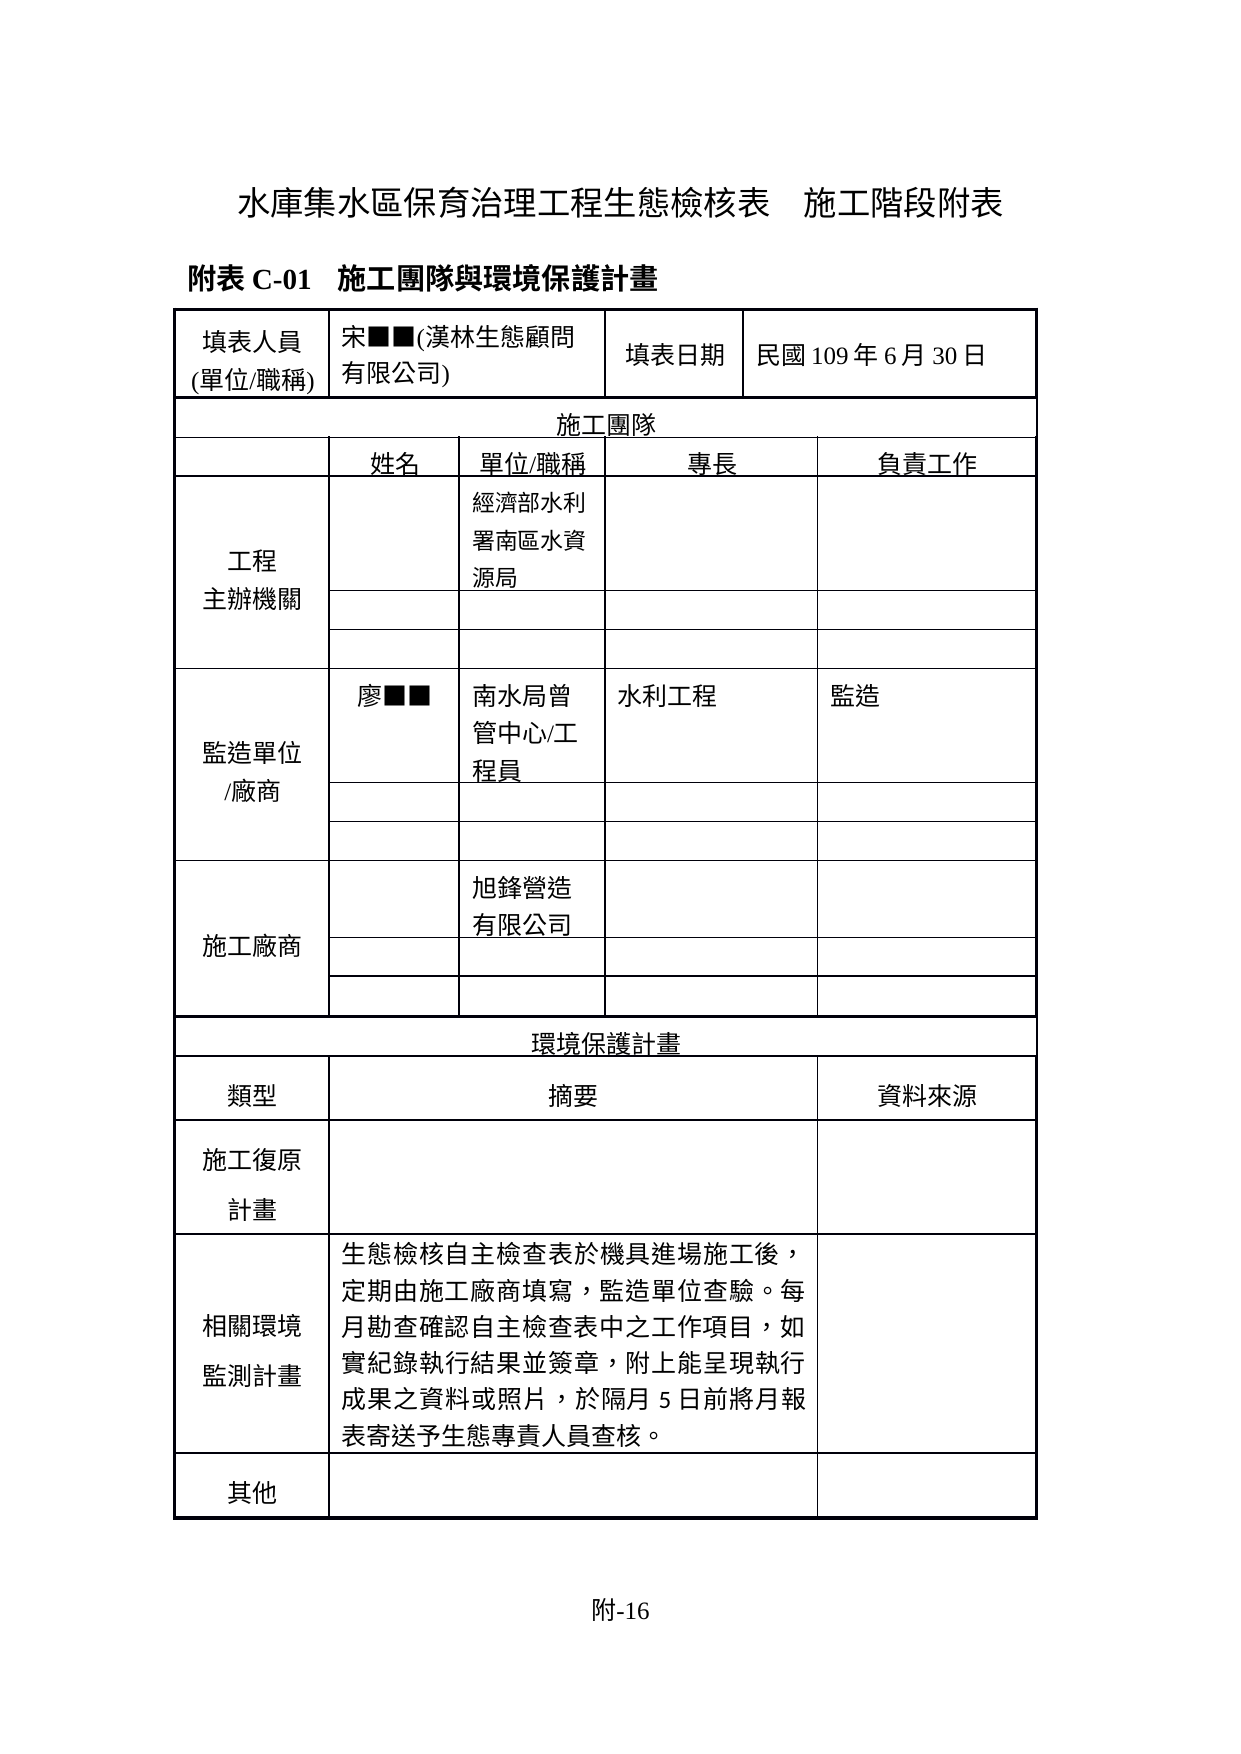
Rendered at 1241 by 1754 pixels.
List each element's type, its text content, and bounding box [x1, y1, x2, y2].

table_cell 經濟部水利署南區水資源局 [460, 477, 604, 589]
table_cell 監造單位 /廠商 [176, 669, 328, 860]
table_cell [606, 630, 817, 668]
table_header 民國109年 6月 30日 [744, 311, 1035, 396]
subtitle 附表C-01 施工團隊與環境保護計畫 [187, 233, 1053, 308]
table_cell 施工團隊 [176, 399, 1036, 436]
table_cell [460, 938, 604, 975]
table_cell 姓名 [330, 438, 458, 475]
table_cell [606, 977, 817, 1014]
table_cell [818, 477, 1035, 589]
table_cell 施工廠商 [176, 861, 328, 1014]
table_cell [460, 630, 604, 668]
table_cell [606, 591, 817, 628]
table_cell [818, 1235, 1035, 1452]
table_cell [330, 822, 458, 860]
title 水庫集水區保育治理工程生態檢核表 施工階段附表 [187, 158, 1053, 233]
table_cell [330, 630, 458, 668]
table_cell [818, 630, 1035, 668]
table_cell [606, 477, 817, 589]
table_cell [818, 1121, 1035, 1233]
table_header 填表人員 (單位/職稱) [176, 311, 328, 396]
table_cell 廖■■ [330, 669, 458, 782]
table_cell 摘要 [330, 1057, 817, 1119]
table_cell [818, 938, 1035, 975]
table_cell [818, 1454, 1035, 1516]
table_cell [460, 977, 604, 1014]
table_cell [330, 477, 458, 589]
table_cell [606, 822, 817, 860]
table_header 填表日期 [606, 311, 742, 396]
table_cell [818, 977, 1035, 1014]
table_cell 專長 [606, 438, 817, 475]
table_cell 資料來源 [818, 1057, 1035, 1119]
table_cell [330, 938, 458, 975]
table_cell 負責工作 [818, 438, 1035, 475]
table_cell [818, 861, 1035, 936]
table_cell 旭鋒營造有限公司 [460, 861, 604, 936]
table_cell 南水局曾管中心/工程員 [460, 669, 604, 782]
table_cell 生態檢核自主檢查表於機具進場施工後，定期由施工廠商填寫，監造單位查驗。每月勘查確認自主檢查表中之工作項目，如實紀錄執行結果並簽章，附上能呈現執行成果之資料或照片，於隔月5日前將月報表寄送予生態專責人員查核。 [330, 1235, 817, 1452]
table_cell [330, 1121, 817, 1233]
table_cell [818, 591, 1035, 628]
table_cell 水利工程 [606, 669, 817, 782]
table_cell [460, 591, 604, 628]
table_cell [176, 438, 328, 475]
table_cell 相關環境 監測計畫 [176, 1235, 328, 1452]
table_cell 環境保護計畫 [176, 1018, 1036, 1055]
table_cell 單位/職稱 [460, 438, 604, 475]
table_header 宋■■(漢林生態顧問有限公司) [330, 311, 604, 396]
table_cell [330, 783, 458, 821]
table_cell 施工復原 計畫 [176, 1121, 328, 1233]
table_cell [606, 861, 817, 936]
table_cell [460, 822, 604, 860]
table_cell [330, 591, 458, 628]
table_cell 工程 主辦機關 [176, 477, 328, 668]
table_cell [330, 977, 458, 1014]
table_cell 監造 [818, 669, 1035, 782]
table_cell [330, 1454, 817, 1516]
table_cell 其他 [176, 1454, 328, 1516]
table_cell [818, 822, 1035, 860]
table_cell [818, 783, 1035, 821]
table_cell [460, 783, 604, 821]
table_cell [606, 938, 817, 975]
table_cell [606, 783, 817, 821]
table_cell 類型 [176, 1057, 328, 1119]
table_cell [330, 861, 458, 936]
